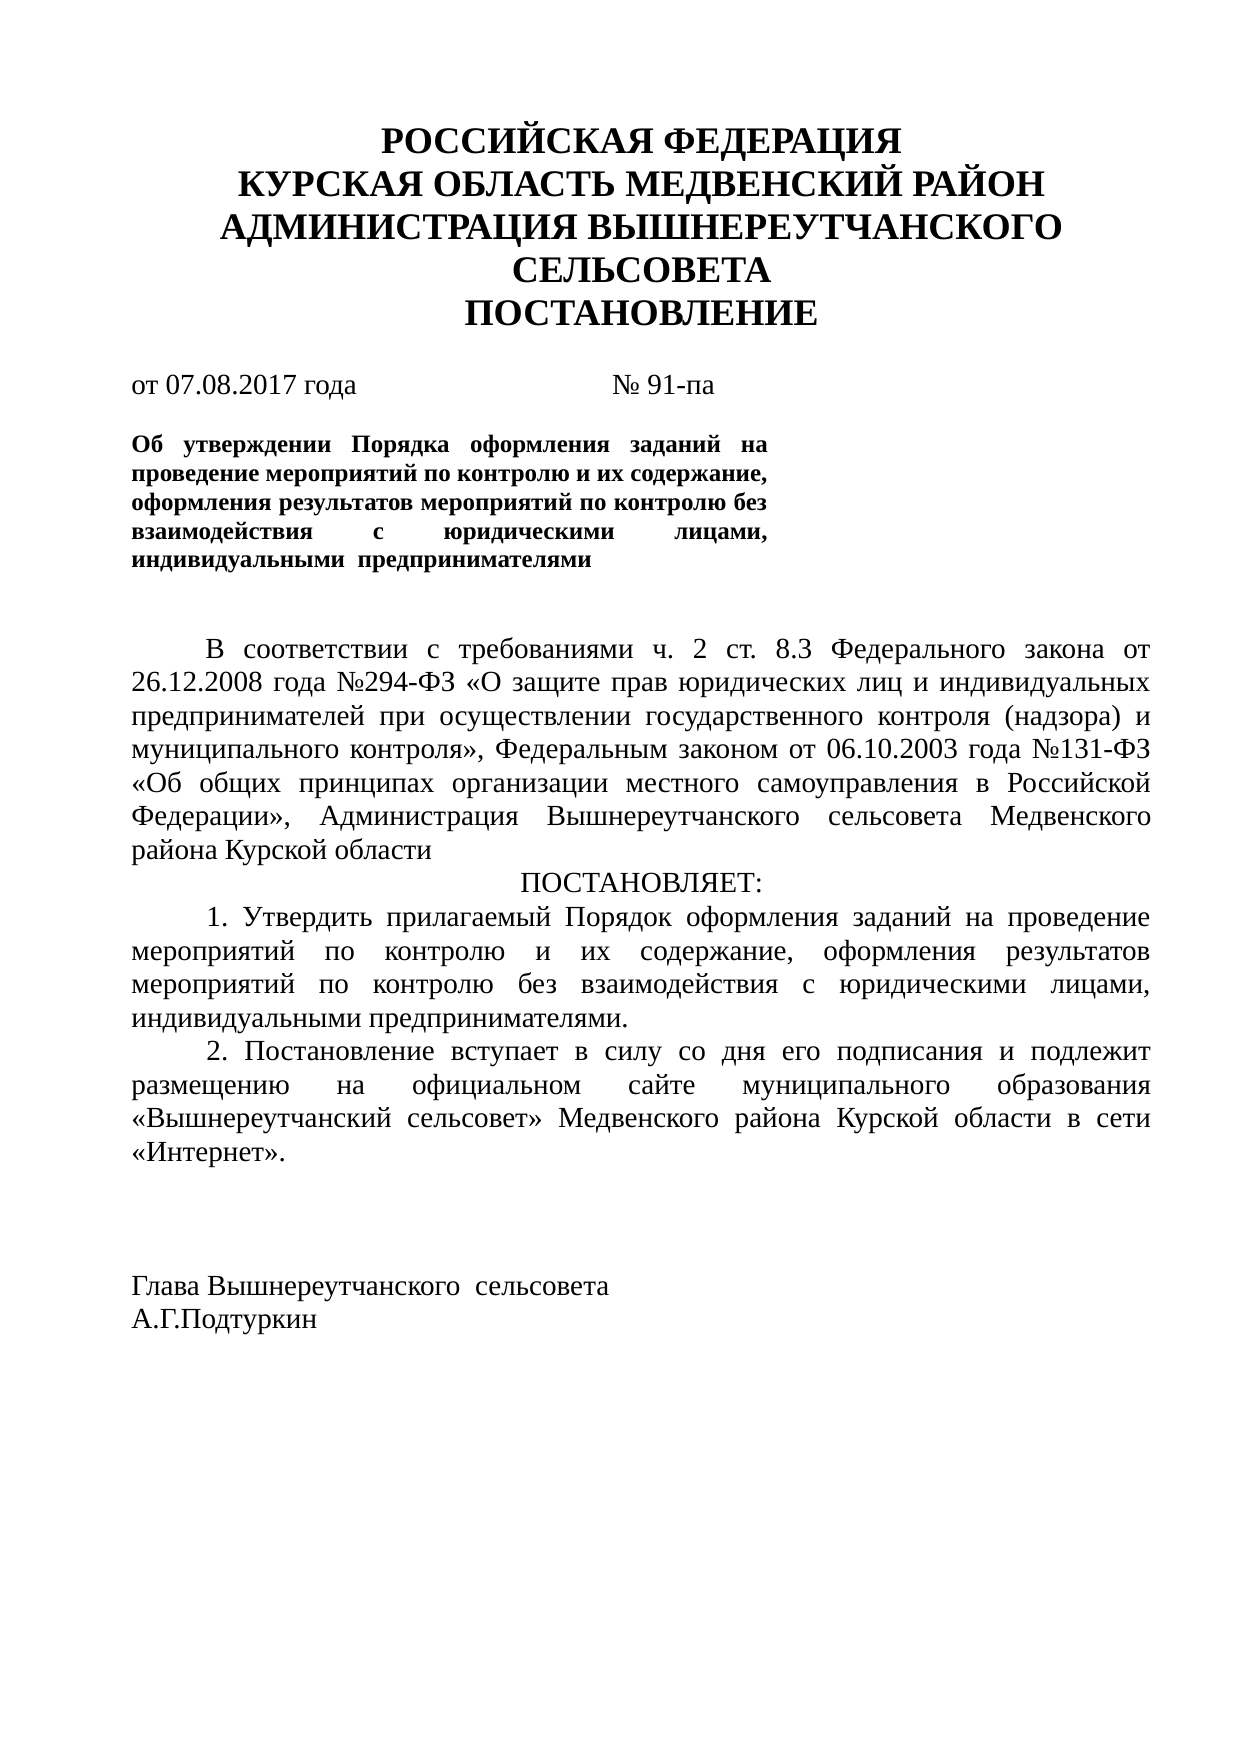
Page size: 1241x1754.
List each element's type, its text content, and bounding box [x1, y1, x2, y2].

text В соответствии с требованиями ч. 2 ст. 8.3 Федерального закона от 26.12.2008 года №294-ФЗ «О защите прав юридических лиц и индивидуальных предпринимателей при осуществлении государственного контроля (надзора) и муниципального контроля», Федеральным законом от 06.10.2003 года №131-ФЗ «Об общих принципах организации местного самоуправления в Российской Федерации», Администрация Вышнереутчанского сельсовета Медвенского района Курской области [131, 631, 1152, 866]
text 1. Утвердить прилагаемый Порядок оформления заданий на проведение мероприятий по контролю и их содержание, оформления результатов мероприятий по контролю без взаимодействия с юридическими лицами, индивидуальными предпринимателями. [131, 899, 1152, 1033]
text 2. Постановление вступает в силу со дня его подписания и подлежит размещению на официальном сайте муниципального образования «Вышнереутчанский сельсовет» Медвенского района Курской области в сети «Интернет». [131, 1033, 1152, 1167]
text АДМИНИСТРАЦИЯ ВЫШНЕРЕУТЧАНСКОГО СЕЛЬСОВЕТА [131, 204, 1152, 291]
text КУРСКАЯ ОБЛАСТЬ МЕДВЕНСКИЙ РАЙОН [131, 161, 1152, 204]
text ПОСТАНОВЛЯЕТ: [131, 866, 1152, 899]
text Глава Вышнереутчанского сельсовета А.Г.Подтуркин [131, 1268, 1152, 1335]
text Об утверждении Порядка оформления заданий на проведение мероприятий по контролю и их содержание, оформления результатов мероприятий по контролю без взаимодействия с юридическими лицами, индивидуальными предпринимателями [131, 429, 768, 573]
text от 07.08.2017 года № 91-па [131, 367, 1152, 401]
text ПОСТАНОВЛЕНИЕ [131, 291, 1152, 334]
text РОССИЙСКАЯ ФЕДЕРАЦИЯ [131, 118, 1152, 161]
